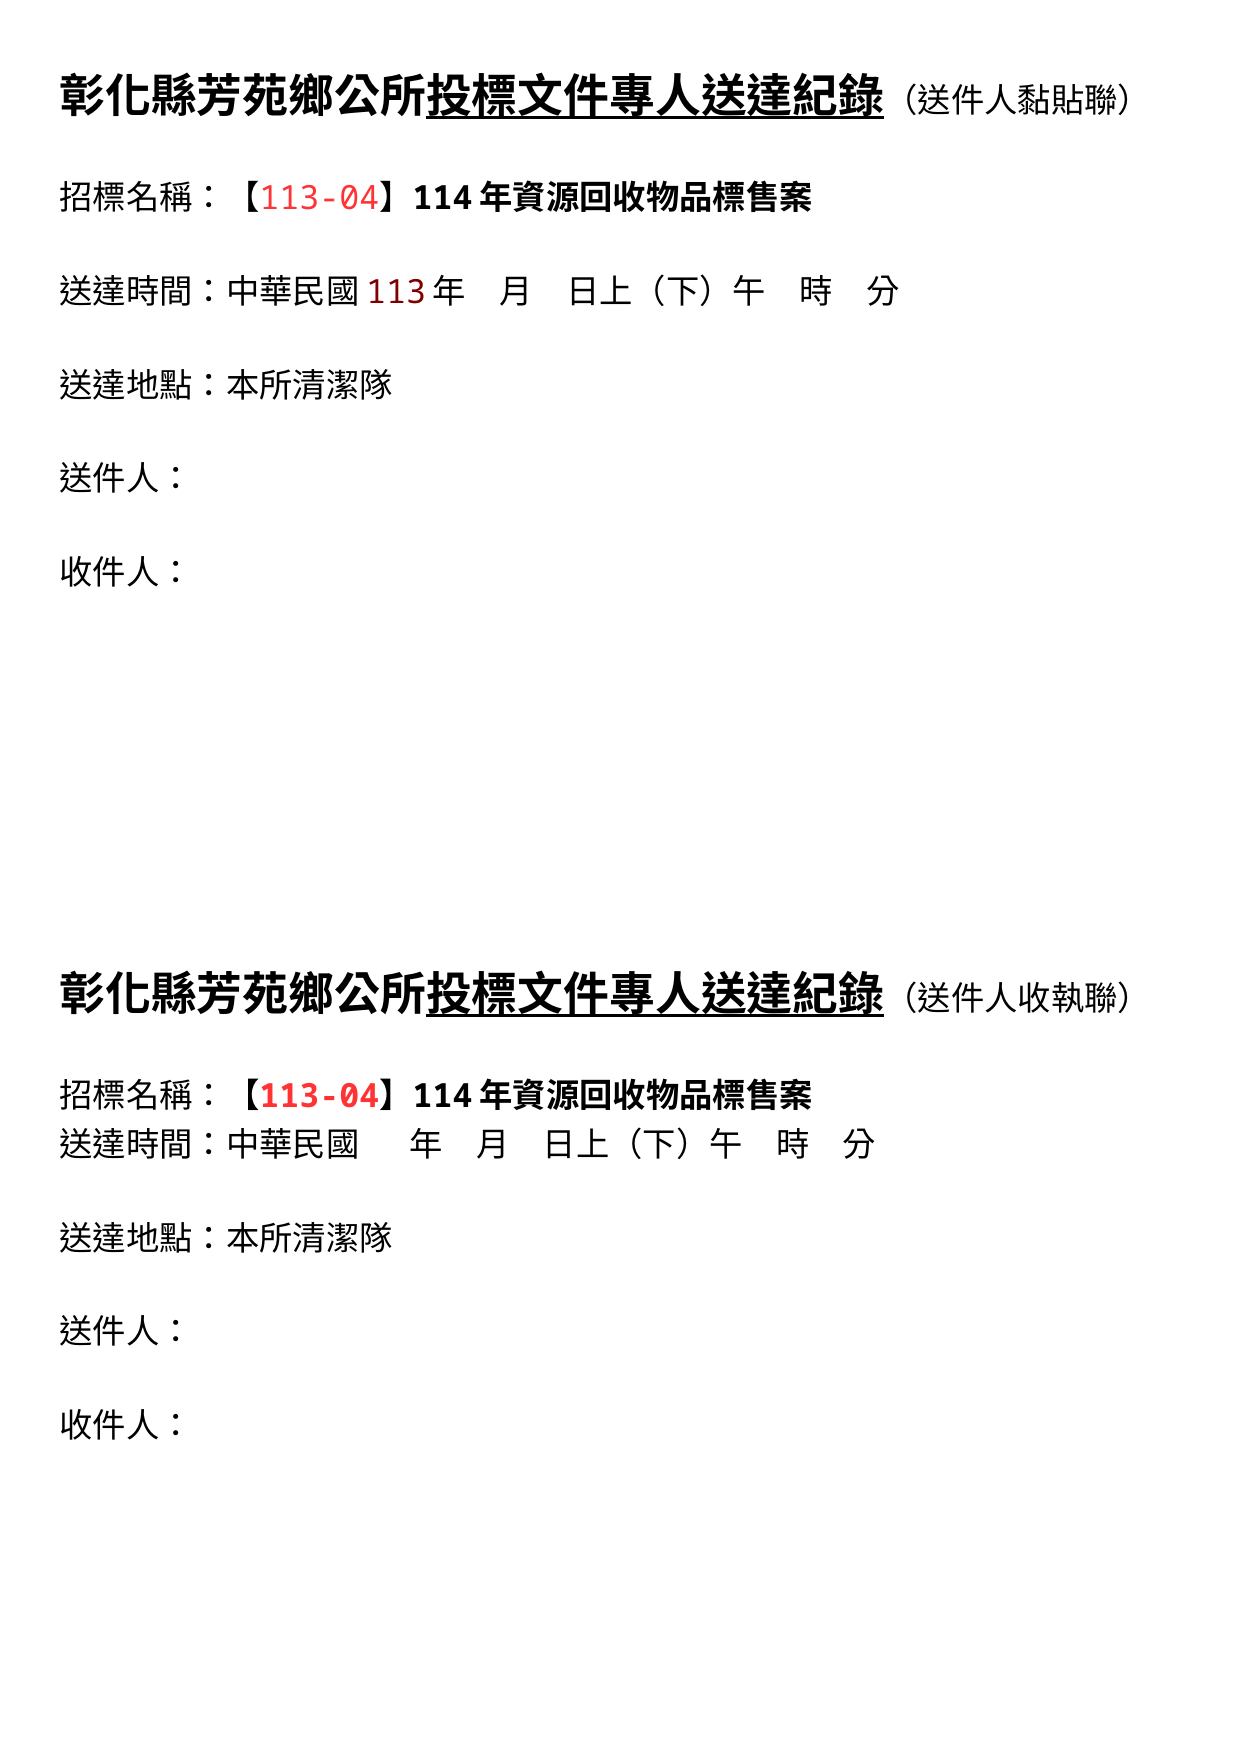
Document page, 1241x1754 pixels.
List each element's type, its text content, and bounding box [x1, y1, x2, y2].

text 收件人： [59, 1398, 1181, 1447]
text 招標名稱：【113-04】114年資源回收物品標售案 [59, 171, 1181, 219]
text 收件人： [59, 546, 1181, 594]
text 彰化縣芳苑鄉公所投標文件專人送達紀錄（送件人黏貼聯） [59, 59, 1181, 125]
text 招標名稱：【113-04】114年資源回收物品標售案 [59, 1069, 1181, 1118]
text 送件人： [59, 1305, 1181, 1353]
text 彰化縣芳苑鄉公所投標文件專人送達紀錄（送件人收執聯） [59, 957, 1181, 1024]
text 送件人： [59, 452, 1181, 500]
text 送達地點：本所清潔隊 [59, 358, 1181, 407]
text 送達時間：中華民國 年 月 日上（下）午 時 分 [59, 1118, 1181, 1166]
text 送達地點：本所清潔隊 [59, 1211, 1181, 1259]
text 送達時間：中華民國113年 月 日上（下）午 時 分 [59, 265, 1181, 313]
